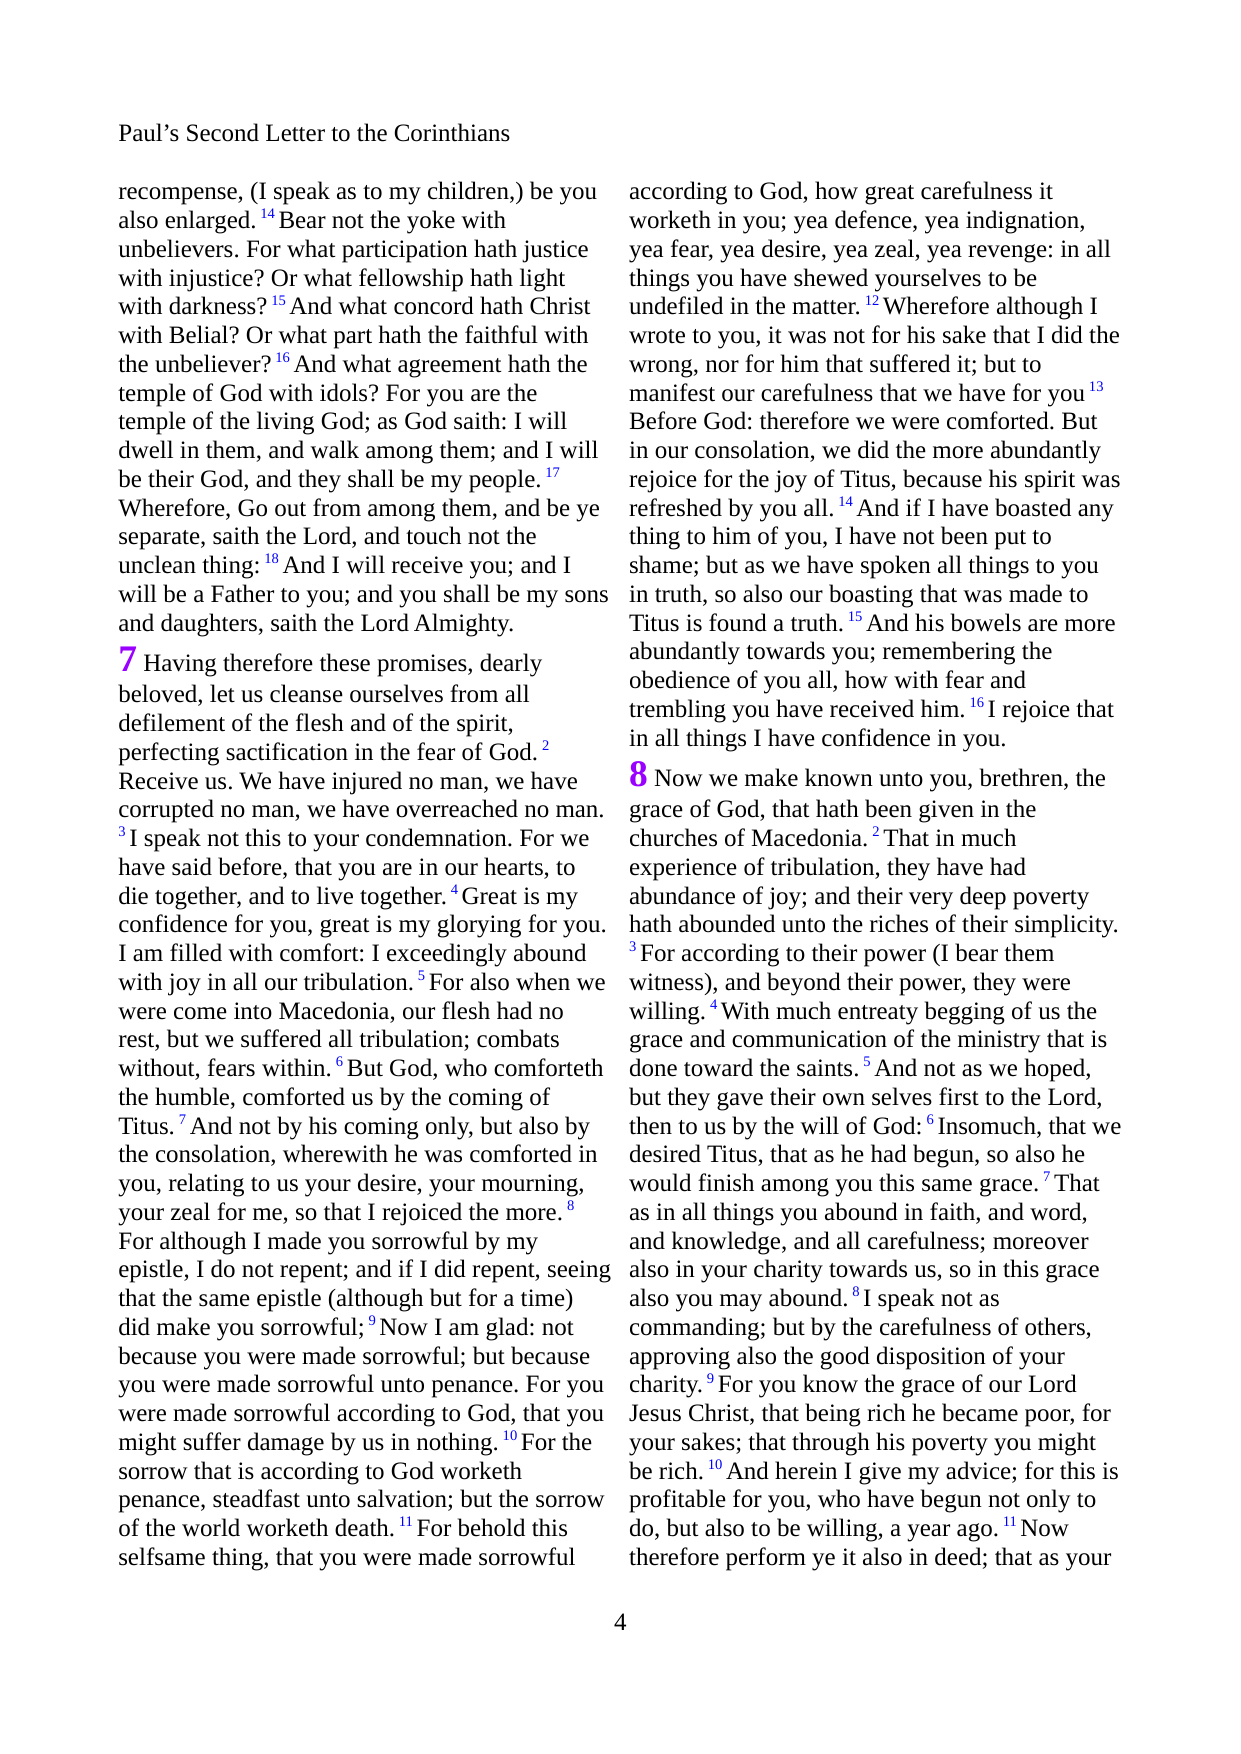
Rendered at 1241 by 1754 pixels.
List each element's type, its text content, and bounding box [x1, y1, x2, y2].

text recompense, (I speak as to my children,) be you also enlarged. 14 Bear not the yoke with unbelievers. For what participation hath justice with injustice? Or what fellowship hath light with darkness? 15 And what concord hath Christ with Belial? Or what part hath the faithful with the unbeliever? 16 And what agreement hath the temple of God with idols? For you are the temple of the living God; as God saith: I will dwell in them, and walk among them; and I will be their God, and they shall be my people. 17 Wherefore, Go out from among them, and be ye separate, saith the Lord, and touch not the unclean thing: 18 And I will receive you; and I will be a Father to you; and you shall be my sons and daughters, saith the Lord Almighty. [118, 176, 611, 636]
text according to God, how great carefulness it worketh in you; yea defence, yea indignation, yea fear, yea desire, yea zeal, yea revenge: in all things you have shewed yourselves to be undefiled in the matter. 12 Wherefore although I wrote to you, it was not for his sake that I did the wrong, nor for him that suffered it; but to manifest our carefulness that we have for you 13 Before God: therefore we were comforted. But in our consolation, we did the more abundantly rejoice for the joy of Titus, because his spirit was refreshed by you all. 14 And if I have boasted any thing to him of you, I have not been put to shame; but as we have spoken all things to you in truth, so also our boasting that was made to Titus is found a truth. 15 And his bowels are more abundantly towards you; remembering the obedience of you all, how with fear and trembling you have received him. 16 I rejoice that in all things I have confidence in you. [629, 176, 1122, 751]
text 8 Now we make known unto you, brethren, the grace of God, that hath been given in the churches of Macedonia. 2 That in much experience of tribulation, they have had abundance of joy; and their very deep poverty hath abounded unto the riches of their simplicity. 3 For according to their power (I bear them witness), and beyond their power, they were willing. 4 With much entreaty begging of us the grace and communication of the ministry that is done toward the saints. 5 And not as we hoped, but they gave their own selves first to the Lord, then to us by the will of God: 6 Insomuch, that we desired Titus, that as he had begun, so also he would finish among you this same grace. 7 That as in all things you abound in faith, and word, and knowledge, and all carefulness; moreover also in your charity towards us, so in this grace also you may abound. 8 I speak not as commanding; but by the carefulness of others, approving also the good disposition of your charity. 9 For you know the grace of our Lord Jesus Christ, that being rich he became poor, for your sakes; that through his poverty you might be rich. 10 And herein I give my advice; for this is profitable for you, who have begun not only to do, but also to be willing, a year ago. 11 Now therefore perform ye it also in deed; that as your [629, 751, 1122, 1571]
text 7 Having therefore these promises, dearly beloved, let us cleanse ourselves from all defilement of the flesh and of the spirit, perfecting sactification in the fear of God. 2 Receive us. We have injured no man, we have corrupted no man, we have overreached no man. 3 I speak not this to your condemnation. For we have said before, that you are in our hearts, to die together, and to live together. 4 Great is my confidence for you, great is my glorying for you. I am filled with comfort: I exceedingly abound with joy in all our tribulation. 5 For also when we were come into Macedonia, our flesh had no rest, but we suffered all tribulation; combats without, fears within. 6 But God, who comforteth the humble, comforted us by the coming of Titus. 7 And not by his coming only, but also by the consolation, wherewith he was comforted in you, relating to us your desire, your mourning, your zeal for me, so that I rejoiced the more. 8 For although I made you sorrowful by my epistle, I do not repent; and if I did repent, seeing that the same epistle (although but for a time) did make you sorrowful; 9 Now I am glad: not because you were made sorrowful; but because you were made sorrowful unto penance. For you were made sorrowful according to God, that you might suffer damage by us in nothing. 10 For the sorrow that is according to God worketh penance, steadfast unto salvation; but the sorrow of the world worketh death. 11 For behold this selfsame thing, that you were made sorrowful [118, 636, 611, 1571]
